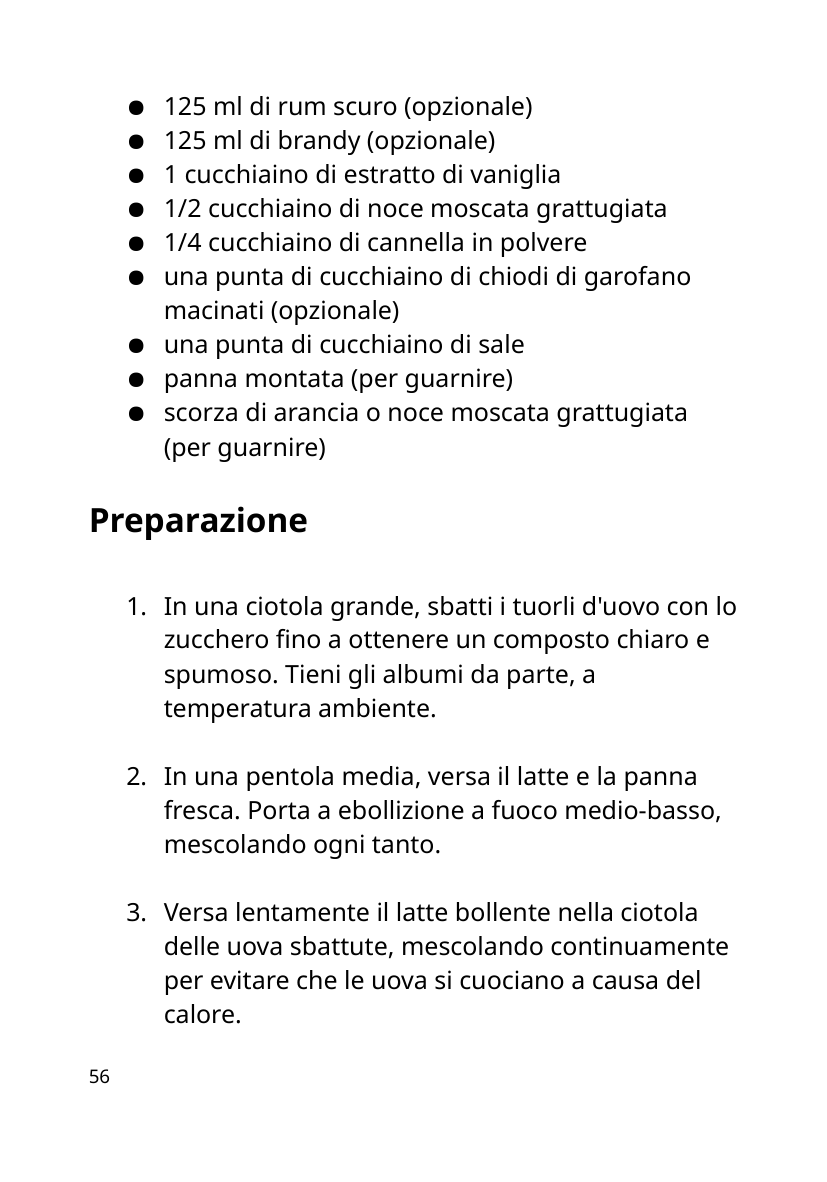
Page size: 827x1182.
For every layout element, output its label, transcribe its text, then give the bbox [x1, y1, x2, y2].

list 125 ml di brandy (opzionale) [126, 123, 738, 157]
text Preparazione [88, 497, 709, 588]
list una punta di cucchiaino di chiodi di garofano macinati (opzionale) [126, 259, 738, 327]
list 1/4 cucchiaino di cannella in polvere [126, 225, 738, 259]
list panna montata (per guarnire) [126, 361, 738, 395]
list 125 ml di rum scuro (opzionale) [126, 88, 738, 123]
list una punta di cucchiaino di sale [126, 327, 738, 361]
list Versa lentamente il latte bollente nella ciotola delle uova sbattute, mescolando continuamente per evitare che le uova si cuociano a causa del calore. [126, 895, 738, 1031]
list scorza di arancia o noce moscata grattugiata (per guarnire) [126, 395, 738, 463]
list 1 cucchiaino di estratto di vaniglia [126, 157, 738, 191]
list In una pentola media, versa il latte e la panna fresca. Porta a ebollizione a fuoco medio-basso, mescolando ogni tanto. [126, 758, 738, 861]
list 1/2 cucchiaino di noce moscata grattugiata [126, 191, 738, 225]
list In una ciotola grande, sbatti i tuorli d'uovo con lo zucchero fino a ottenere un composto chiaro e spumoso. Tieni gli albumi da parte, a temperatura ambiente. [126, 588, 738, 724]
